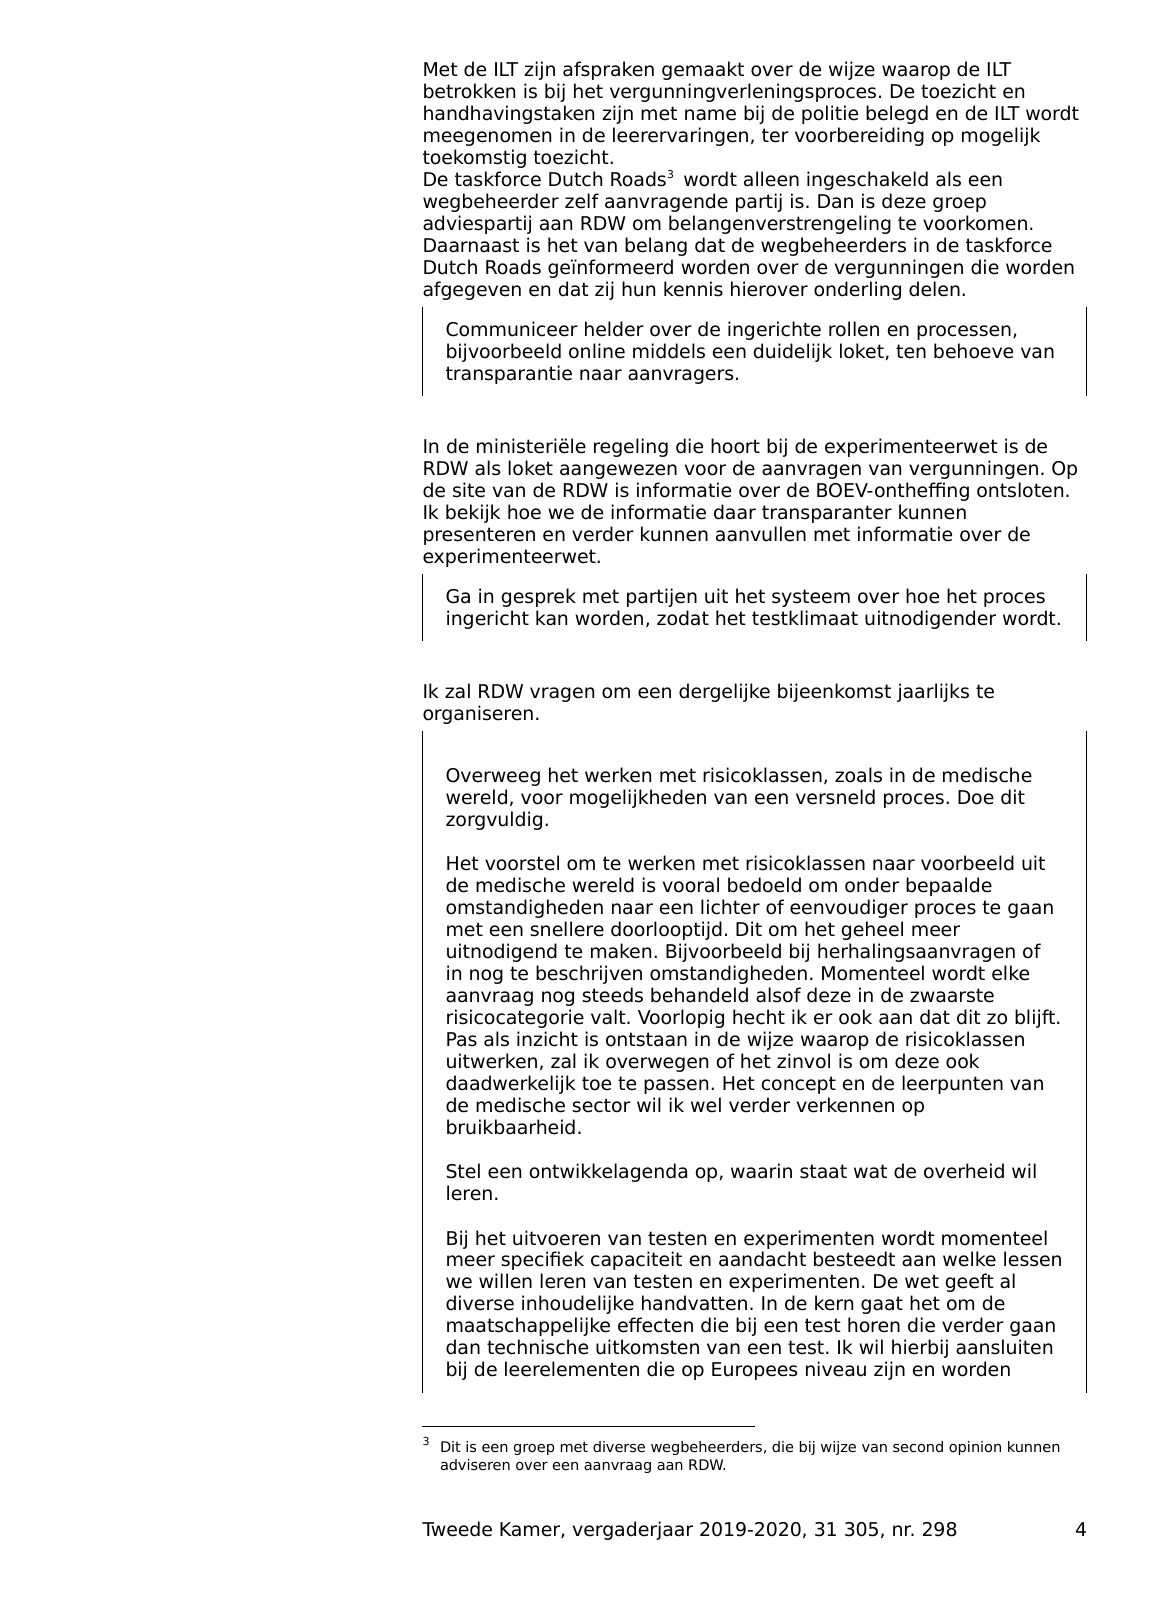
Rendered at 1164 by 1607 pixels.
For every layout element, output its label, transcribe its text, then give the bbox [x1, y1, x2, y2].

table_header Communiceer helder over de ingerichte rollen en processen, bijvoorbeeld online middels een duidelijk loket, ten behoeve van transparantie naar aanvragers. [423, 307, 1086, 396]
text De taskforce Dutch Roads wordt alleen ingeschakeld als een wegbeheerder zelf aanvragende partij is. Dan is deze groep adviespartij aan RDW om belangenverstrengeling te voorkomen. Daarnaast is het van belang dat de wegbeheerders in de taskforce Dutch Roads geïnformeerd worden over de vergunningen die worden afgegeven en dat zij hun kennis hierover onderling delen. [422, 169, 1087, 301]
text Met de ILT zijn afspraken gemaakt over de wijze waarop de ILT betrokken is bij het vergunningverleningsproces. De toezicht en handhavingstaken zijn met name bij de politie belegd en de ILT wordt meegenomen in de leerervaringen, ter voorbereiding op mogelijk toekomstig toezicht. [422, 59, 1087, 169]
text In de ministeriële regeling die hoort bij de experimenteerwet is de RDW als loket aangewezen voor de aanvragen van vergunningen. Op de site van de RDW is informatie over de BOEV-ontheffing ontsloten. Ik bekijk hoe we de informatie daar transparanter kunnen presenteren en verder kunnen aanvullen met informatie over de experimenteerwet. [422, 436, 1087, 568]
text Dit is een groep met diverse wegbeheerders, die bij wijze van second opinion kunnen adviseren over een aanvraag aan RDW. [422, 1435, 1087, 1474]
table_header Overweeg het werken met risicoklassen, zoals in de medische wereld, voor mogelijkheden van een versneld proces. Doe dit zorgvuldig. Het voorstel om te werken met risicoklassen naar voorbeeld uit de medische wereld is vooral bedoeld om onder bepaalde omstandigheden naar een lichter of eenvoudiger proces te gaan met een snellere doorlooptijd. Dit om het geheel meer uitnodigend te maken. Bijvoorbeeld bij herhalingsaanvragen of in nog te beschrijven omstandigheden. Momenteel wordt elke aanvraag nog steeds behandeld alsof deze in de zwaarste risicocategorie valt. Voorlopig hecht ik er ook aan dat dit zo blijft. Pas als inzicht is ontstaan in de wijze waarop de risicoklassen uitwerken, zal ik overwegen of het zinvol is om deze ook daadwerkelijk toe te passen. Het concept en de leerpunten van de medische sector wil ik wel verder verkennen op bruikbaarheid. Stel een ontwikkelagenda op, waarin staat wat de overheid wil leren. Bij het uitvoeren van testen en experimenten wordt momenteel meer specifiek capaciteit en aandacht besteedt aan welke lessen we willen leren van testen en experimenten. De wet geeft al diverse inhoudelijke handvatten. In de kern gaat het om de maatschappelijke effecten die bij een test horen die verder gaan dan technische uitkomsten van een test. Ik wil hierbij aansluiten bij de leerelementen die op Europees niveau zijn en worden [423, 731, 1086, 1393]
text Ik zal RDW vragen om een dergelijke bijeenkomst jaarlijks te organiseren. [422, 681, 1087, 725]
table_header Ga in gesprek met partijen uit het systeem over hoe het proces ingericht kan worden, zodat het testklimaat uitnodigender wordt. [423, 574, 1086, 641]
